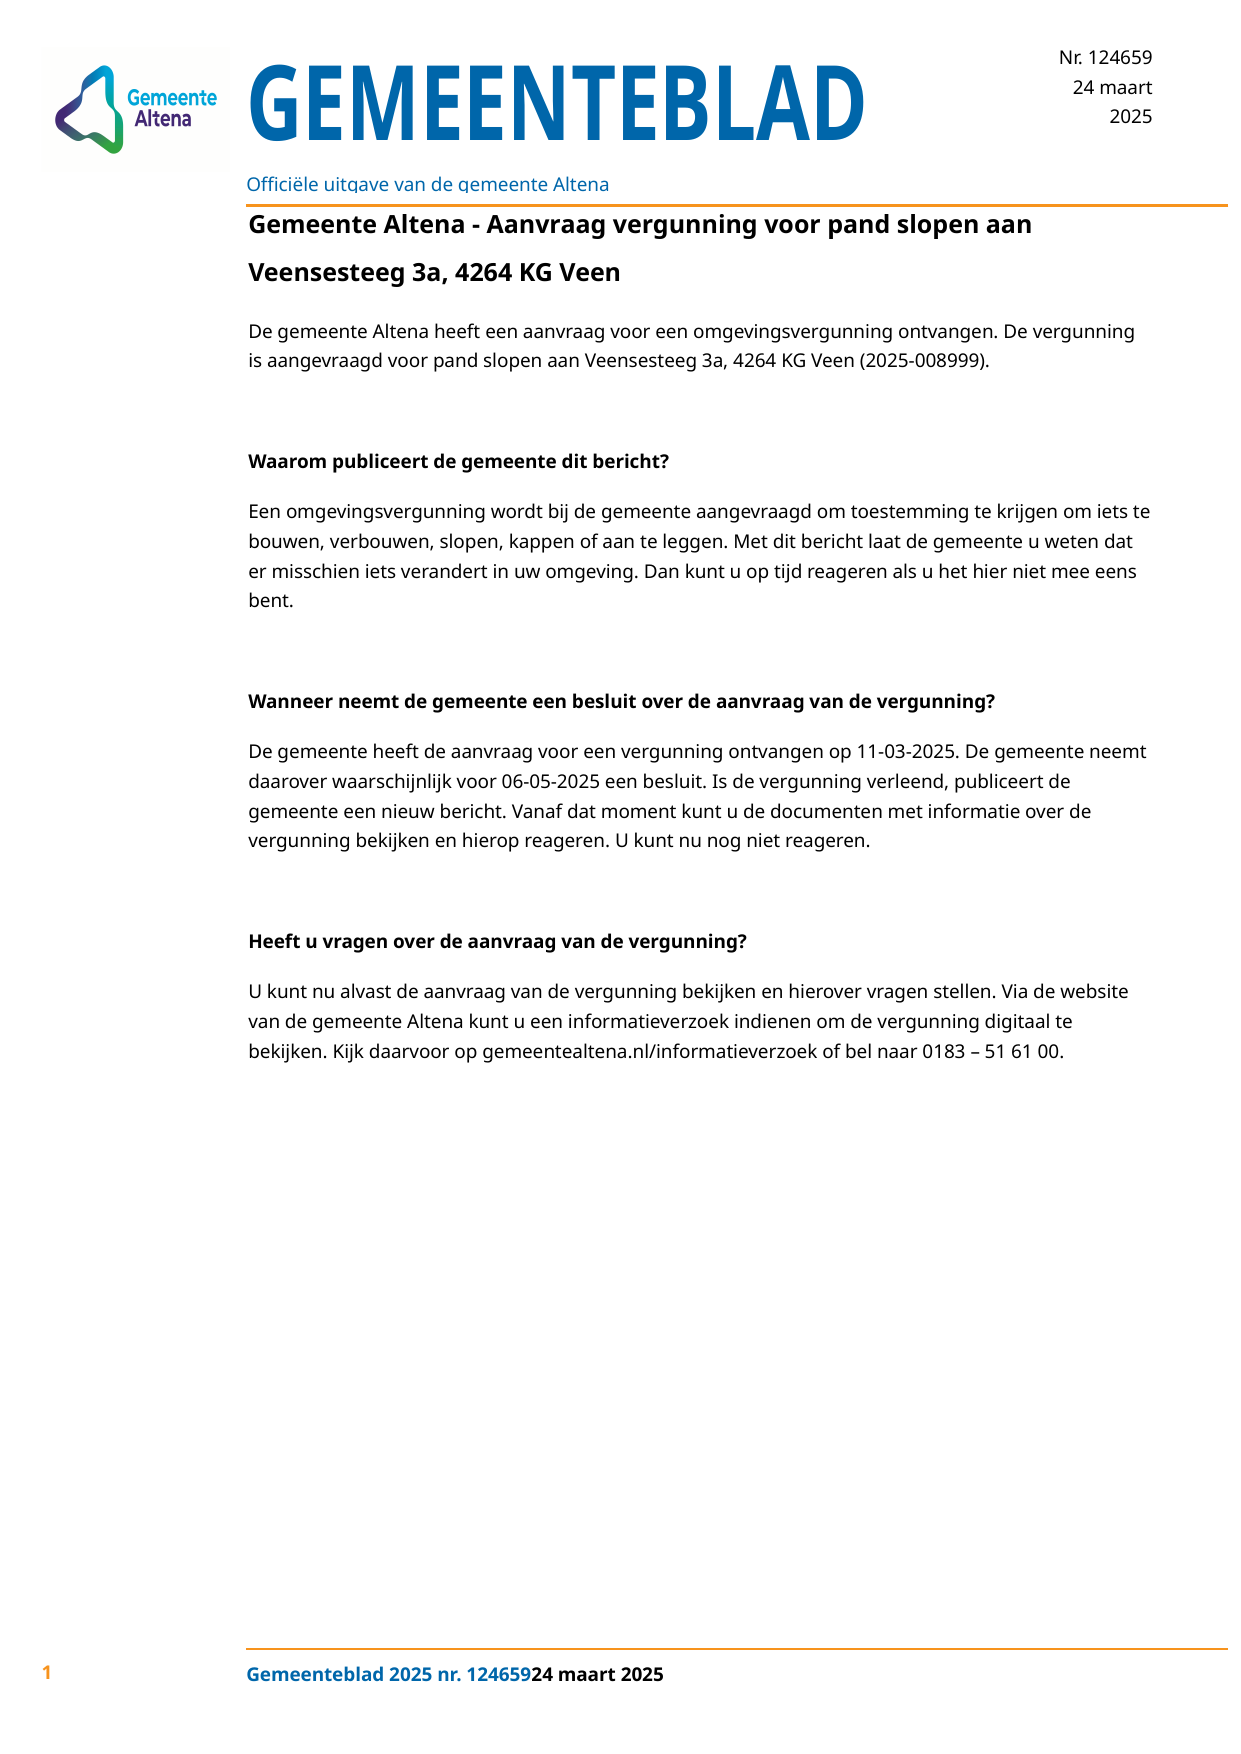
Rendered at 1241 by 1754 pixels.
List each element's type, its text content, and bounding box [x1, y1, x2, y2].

text U kunt nu alvast de aanvraag van de vergunning bekijken en hierover vragen stellen. Via de website van de gemeente Altena kunt u een informatieverzoek indienen om de vergunning digitaal te bekijken. Kijk daarvoor op gemeentealtena.nl/informatieverzoek of bel naar 0183 – 51 61 00. [248, 979, 1152, 1064]
text Gemeente Altena - Aanvraag vergunning voor pand slopen aan Veensesteeg 3a, 4264 KG Veen [248, 207, 1152, 288]
text De gemeente heeft de aanvraag voor een vergunning ontvangen op 11-03-2025. De gemeente neemt daarover waarschijnlijk voor 06-05-2025 een besluit. Is de vergunning verleend, publiceert de gemeente een nieuw bericht. Vanaf dat moment kunt u de documenten met informatie over de vergunning bekijken en hierop reageren. U kunt nu nog niet reageren. [248, 739, 1152, 853]
text Een omgevingsvergunning wordt bij de gemeente aangevraagd om toestemming te krijgen om iets te bouwen, verbouwen, slopen, kappen of aan te leggen. Met dit bericht laat de gemeente u weten dat er misschien iets verandert in uw omgeving. Dan kunt u op tijd reageren als u het hier niet mee eens bent. [248, 499, 1152, 613]
text De gemeente Altena heeft een aanvraag voor een omgevingsvergunning ontvangen. De vergunning is aangevraagd voor pand slopen aan Veensesteeg 3a, 4264 KG Veen (2025-008999). [248, 318, 1152, 373]
text Waarom publiceert de gemeente dit bericht? [248, 448, 1152, 474]
text Heeft u vragen over de aanvraag van de vergunning? [248, 928, 1152, 954]
picture [41, 47, 231, 172]
text Wanneer neemt de gemeente een besluit over de aanvraag van de vergunning? [248, 688, 1152, 714]
